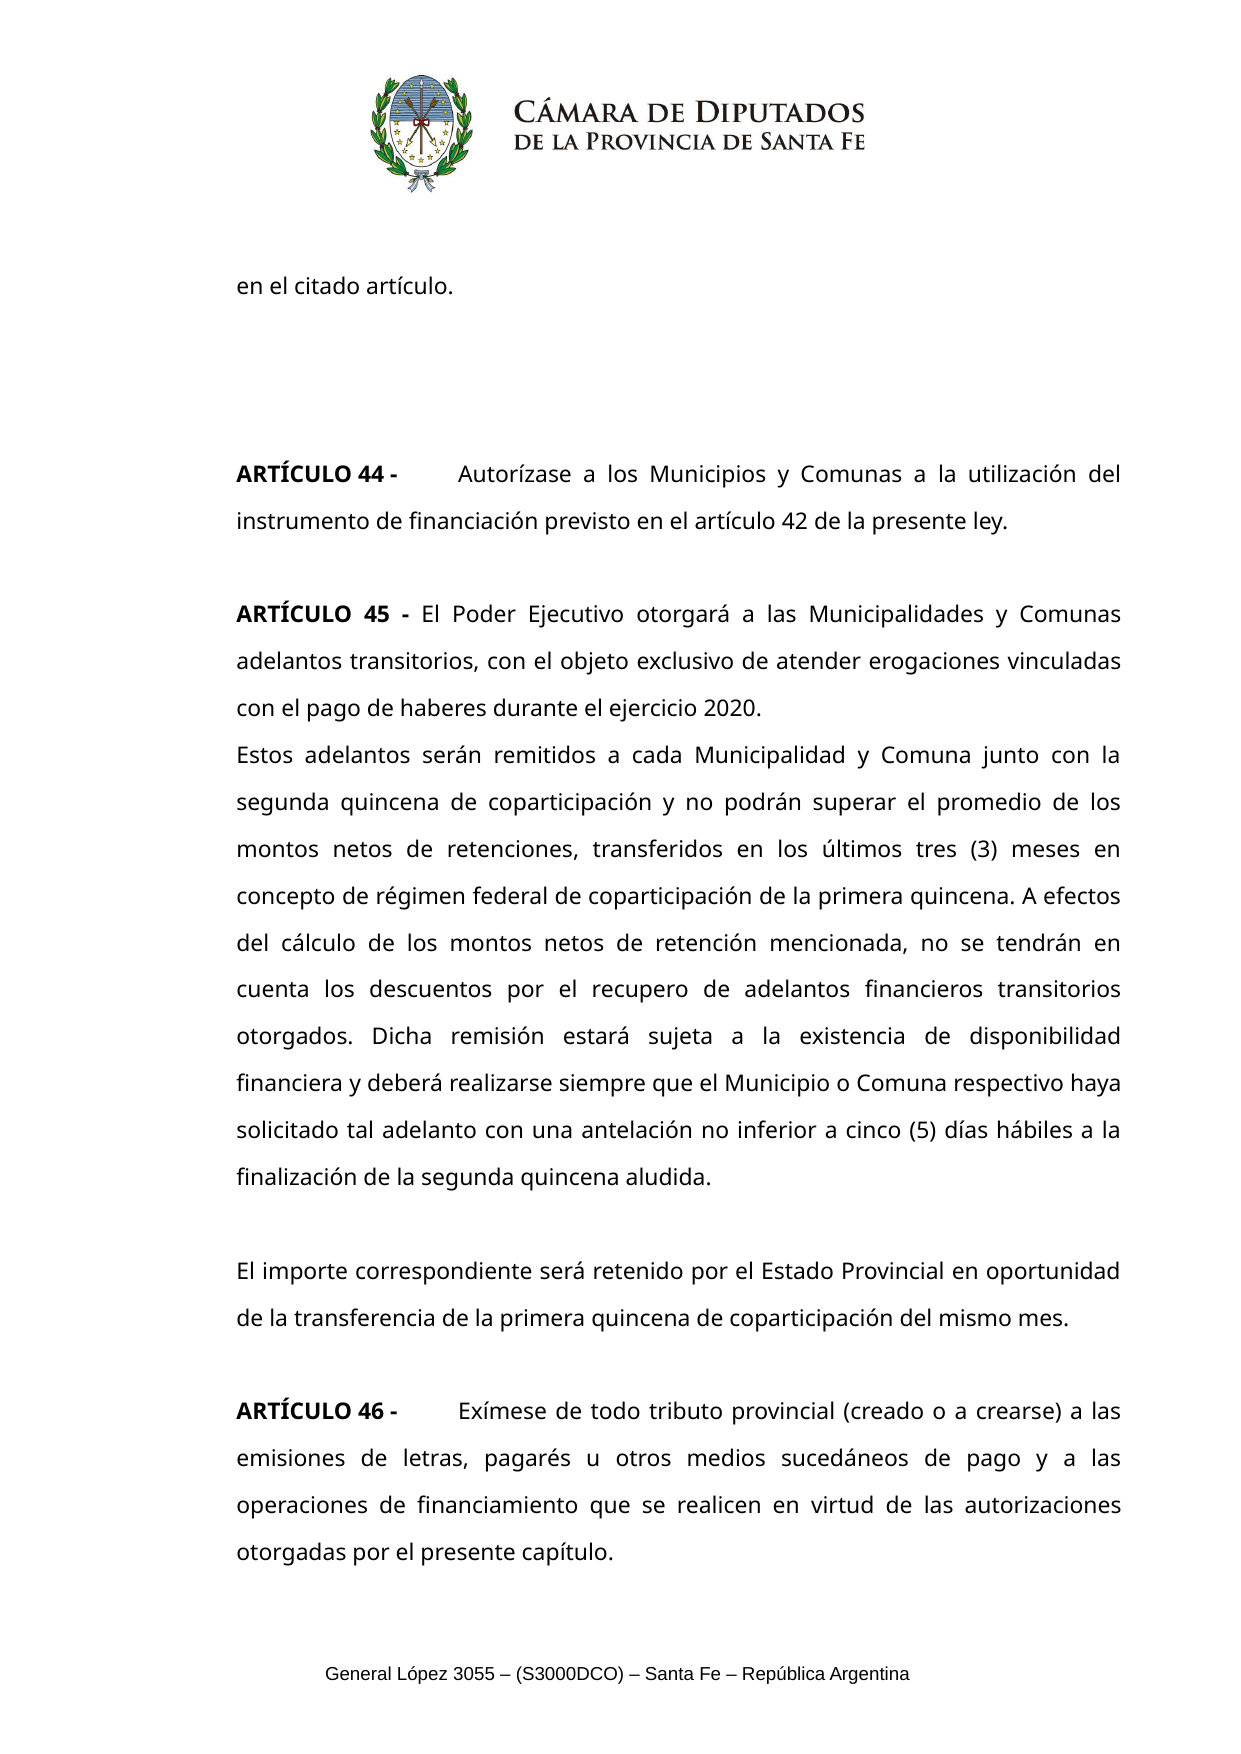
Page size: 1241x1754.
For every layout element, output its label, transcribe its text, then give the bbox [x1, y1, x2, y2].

text El importe correspondiente será retenido por el Estado Provincial en oportunidad de la transferencia de la primera quincena de coparticipación del mismo mes. [236, 1255, 1122, 1333]
text ARTÍCULO 46 - Exímese de todo tributo provincial (creado o a crearse) a las emisiones de letras, pagarés u otros medios sucedáneos de pago y a las operaciones de financiamiento que se realicen en virtud de las autorizaciones otorgadas por el presente capítulo. [236, 1395, 1122, 1567]
text ARTÍCULO 44 - Autorízase a los Municipios y Comunas a la utilización del instrumento de financiación previsto en el artículo 42 de la presente ley. [236, 458, 1122, 536]
text Estos adelantos serán remitidos a cada Municipalidad y Comuna junto con la segunda quincena de coparticipación y no podrán superar el promedio de los montos netos de retenciones, transferidos en los últimos tres (3) meses en concepto de régimen federal de coparticipación de la primera quincena. A efectos del cálculo de los montos netos de retención mencionada, no se tendrán en cuenta los descuentos por el recupero de adelantos financieros transitorios otorgados. Dicha remisión estará sujeta a la existencia de disponibilidad financiera y deberá realizarse siempre que el Municipio o Comuna respectivo haya solicitado tal adelanto con una antelación no inferior a cinco (5) días hábiles a la finalización de la segunda quincena aludida. [236, 739, 1122, 1192]
picture [370, 75, 865, 197]
text ARTÍCULO 45 - El Poder Ejecutivo otorgará a las Municipalidades y Comunas adelantos transitorios, con el objeto exclusivo de atender erogaciones vinculadas con el pago de haberes durante el ejercicio 2020. [236, 598, 1122, 723]
text en el citado artículo. [236, 270, 1122, 302]
